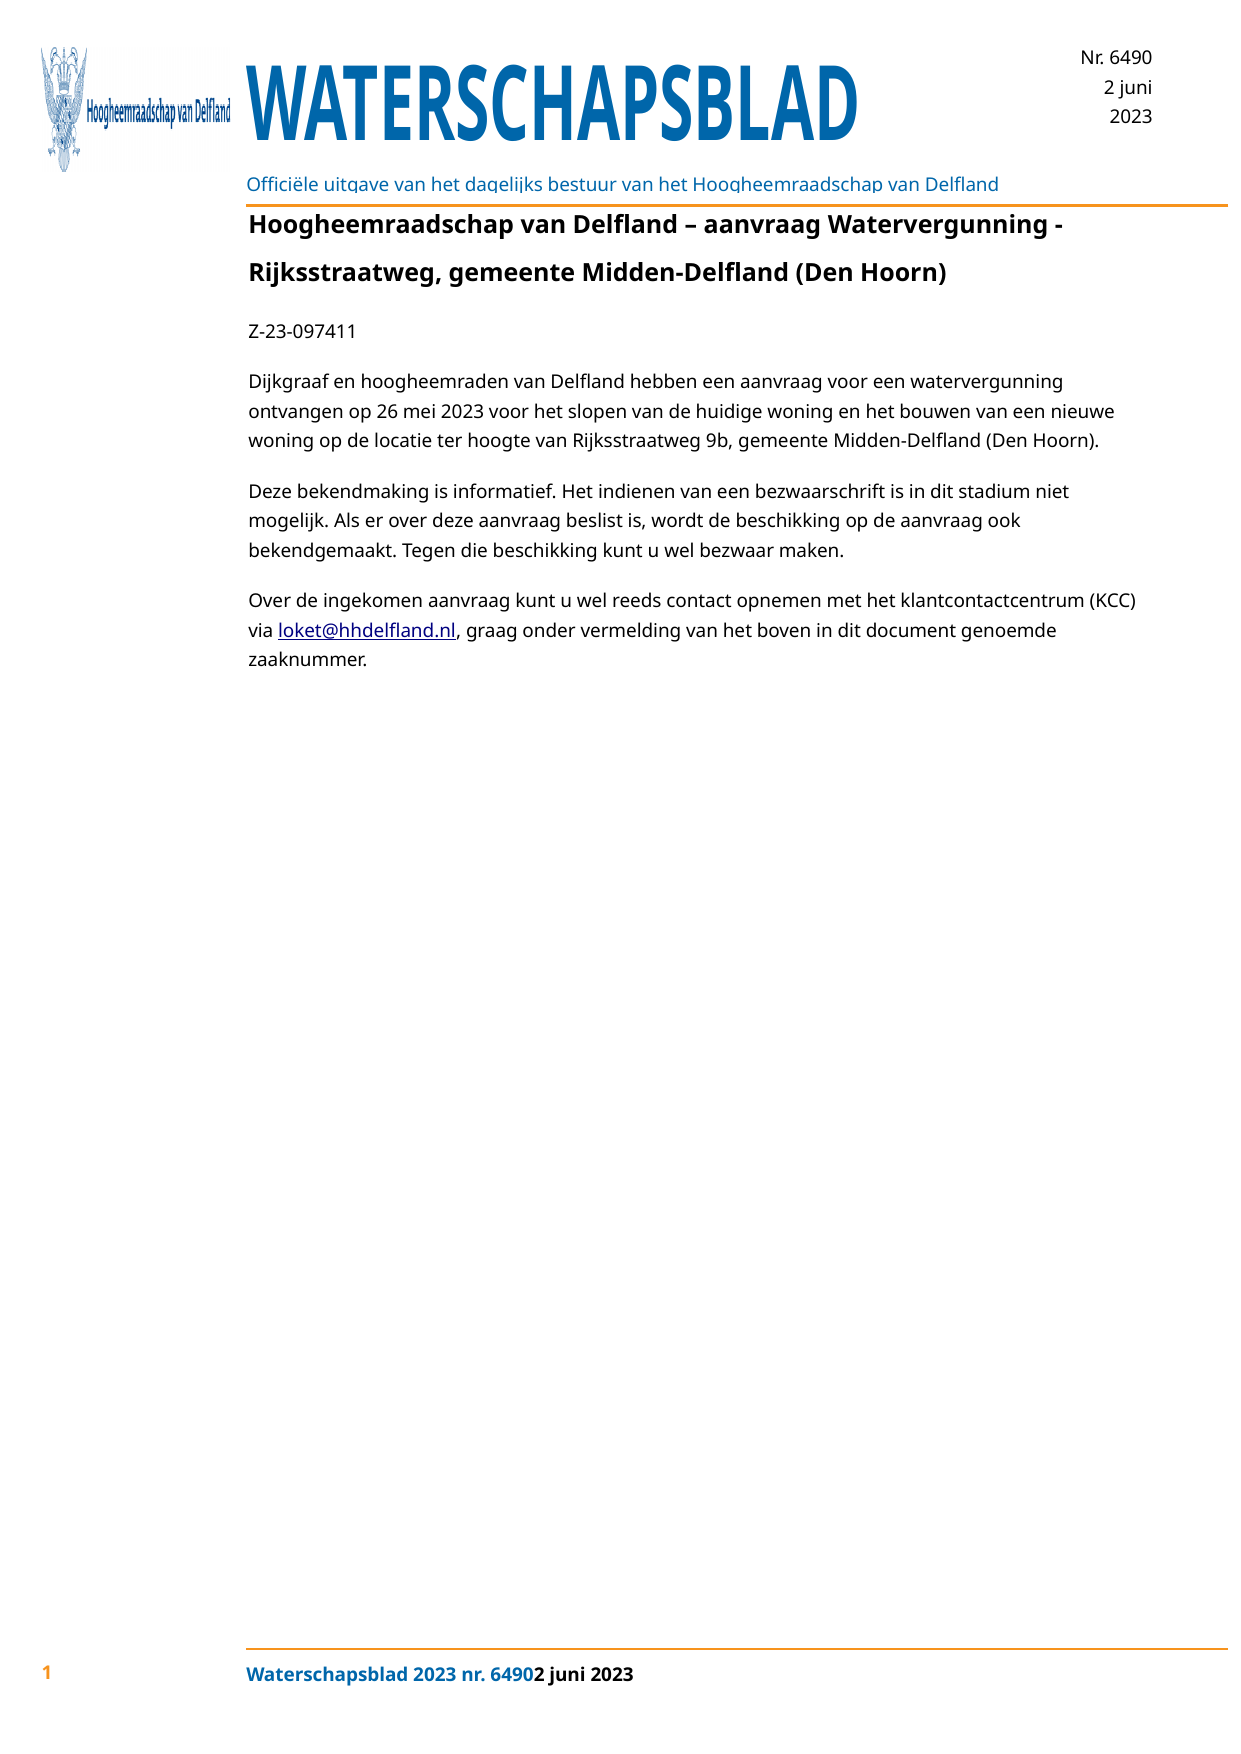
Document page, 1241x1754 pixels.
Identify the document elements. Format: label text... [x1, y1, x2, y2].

text Z-23-097411 [248, 318, 1152, 344]
picture [41, 47, 231, 172]
text Dijkgraaf en hoogheemraden van Delfland hebben een aanvraag voor een watervergunning ontvangen op 26 mei 2023 voor het slopen van de huidige woning en het bouwen van een nieuwe woning op de locatie ter hoogte van Rijksstraatweg 9b, gemeente Midden-Delfland (Den Hoorn). [248, 368, 1152, 453]
text Deze bekendmaking is informatief. Het indienen van een bezwaarschrift is in dit stadium niet mogelijk. Als er over deze aanvraag beslist is, wordt de beschikking op de aanvraag ook bekendgemaakt. Tegen die beschikking kunt u wel bezwaar maken. [248, 478, 1152, 563]
text Hoogheemraadschap van Delfland – aanvraag Watervergunning - Rijksstraatweg, gemeente Midden-Delfland (Den Hoorn) [248, 207, 1152, 288]
text Over de ingekomen aanvraag kunt u wel reeds contact opnemen met het klantcontactcentrum (KCC) via loket@hhdelfland.nl, graag onder vermelding van het boven in dit document genoemde zaaknummer. [248, 587, 1152, 672]
